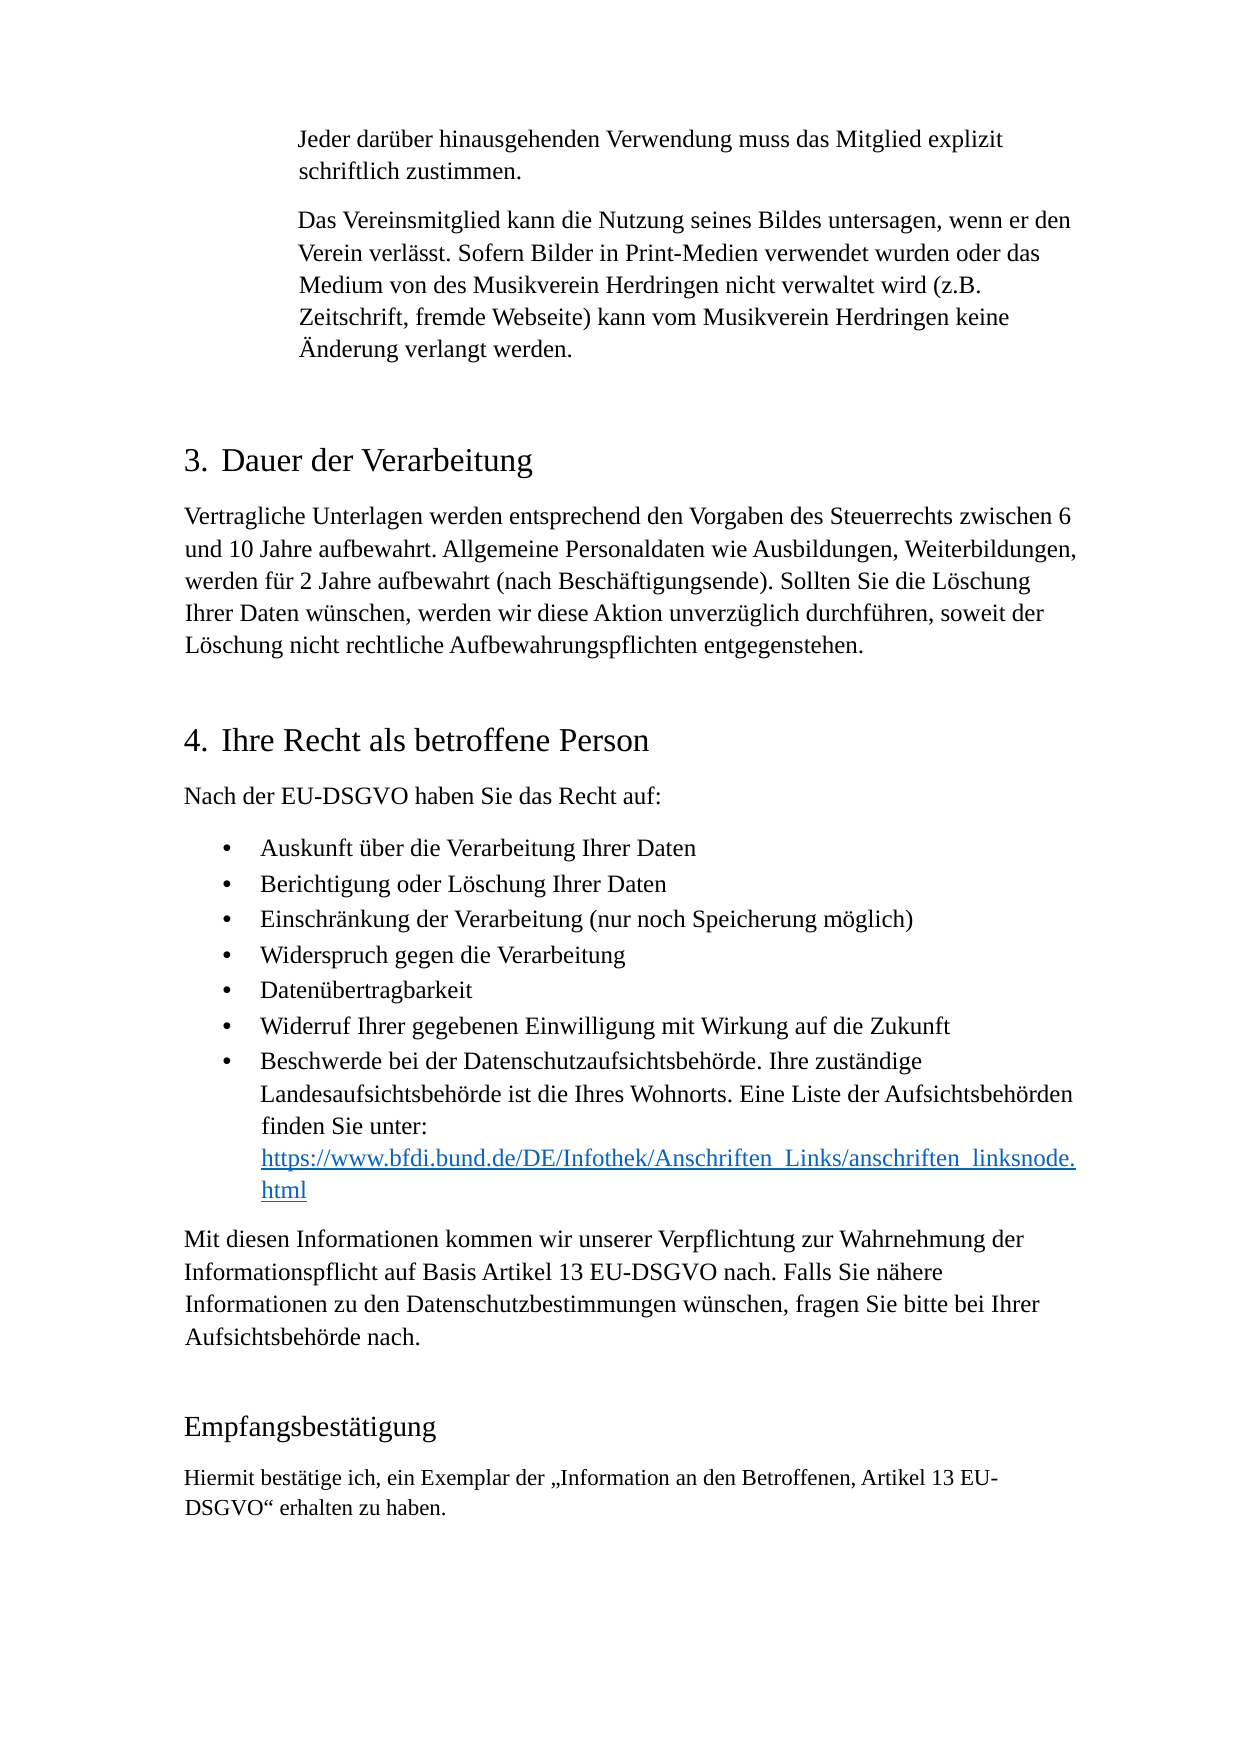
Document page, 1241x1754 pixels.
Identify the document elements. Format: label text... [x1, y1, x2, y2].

text Mit diesen Informationen kommen wir unserer Verpflichtung zur Wahrnehmung der [183, 1224, 1083, 1253]
list Widerspruch gegen die Verarbeitung [260, 940, 1083, 968]
subtitle Empfangsbestätigung [183, 1409, 1083, 1442]
list Widerruf Ihrer gegebenen Einwilligung mit Wirkung auf die Zukunft [260, 1011, 1083, 1039]
text Informationspflicht auf Basis Artikel 13 EU-DSGVO nach. Falls Sie nähere Informationen zu den Datenschutzbestimmungen wünschen, fragen Sie bitte bei Ihrer Aufsichtsbehörde nach. [183, 1257, 1083, 1350]
text Hiermit bestätige ich, ein Exemplar der „Information an den Betroffenen, Artikel 13 EU-DSGVO“ erhalten zu haben. [183, 1464, 1083, 1520]
text Das Vereinsmitglied kann die Nutzung seines Bildes untersagen, wenn er den [297, 205, 1083, 234]
list Einschränkung der Verarbeitung (nur noch Speicherung möglich) [260, 904, 1083, 933]
text Nach der EU-DSGVO haben Sie das Recht auf: [183, 781, 1083, 810]
subtitle Ihre Recht als betroffene Person [221, 720, 1083, 758]
text Landesaufsichtsbehörde ist die Ihres Wohnorts. Eine Liste der Aufsichtsbehörden finden Sie unter: https://www.bfdi.bund.de/DE/Infothek/Anschriften_Links/anschriften_linksnode.html [260, 1079, 1083, 1204]
text Verein verlässt. Sofern Bilder in Print-Medien verwendet wurden oder das Medium von des Musikverein Herdringen nicht verwaltet wird (z.B. Zeitschrift, fremde Webseite) kann vom Musikverein Herdringen keine Änderung verlangt werden. [297, 238, 1083, 363]
list Auskunft über die Verarbeitung Ihrer Daten [260, 833, 1083, 862]
list Beschwerde bei der Datenschutzaufsichtsbehörde. Ihre zuständige [260, 1046, 1083, 1075]
list Berichtigung oder Löschung Ihrer Daten [222, 869, 1083, 898]
text Vertragliche Unterlagen werden entsprechend den Vorgaben des Steuerrechts zwischen 6 und 10 Jahre aufbewahrt. Allgemeine Personaldaten wie Ausbildungen, Weiterbildungen, werden für 2 Jahre aufbewahrt (nach Beschäftigungsende). Sollten Sie die Löschung Ihrer Daten wünschen, werden wir diese Aktion unverzüglich durchführen, soweit der Löschung nicht rechtliche Aufbewahrungspflichten entgegenstehen. [183, 501, 1083, 659]
list Datenübertragbarkeit [260, 975, 1083, 1004]
text Jeder darüber hinausgehenden Verwendung muss das Mitglied explizit schriftlich zustimmen. [297, 124, 1083, 184]
subtitle Dauer der Verarbeitung [221, 440, 1083, 479]
